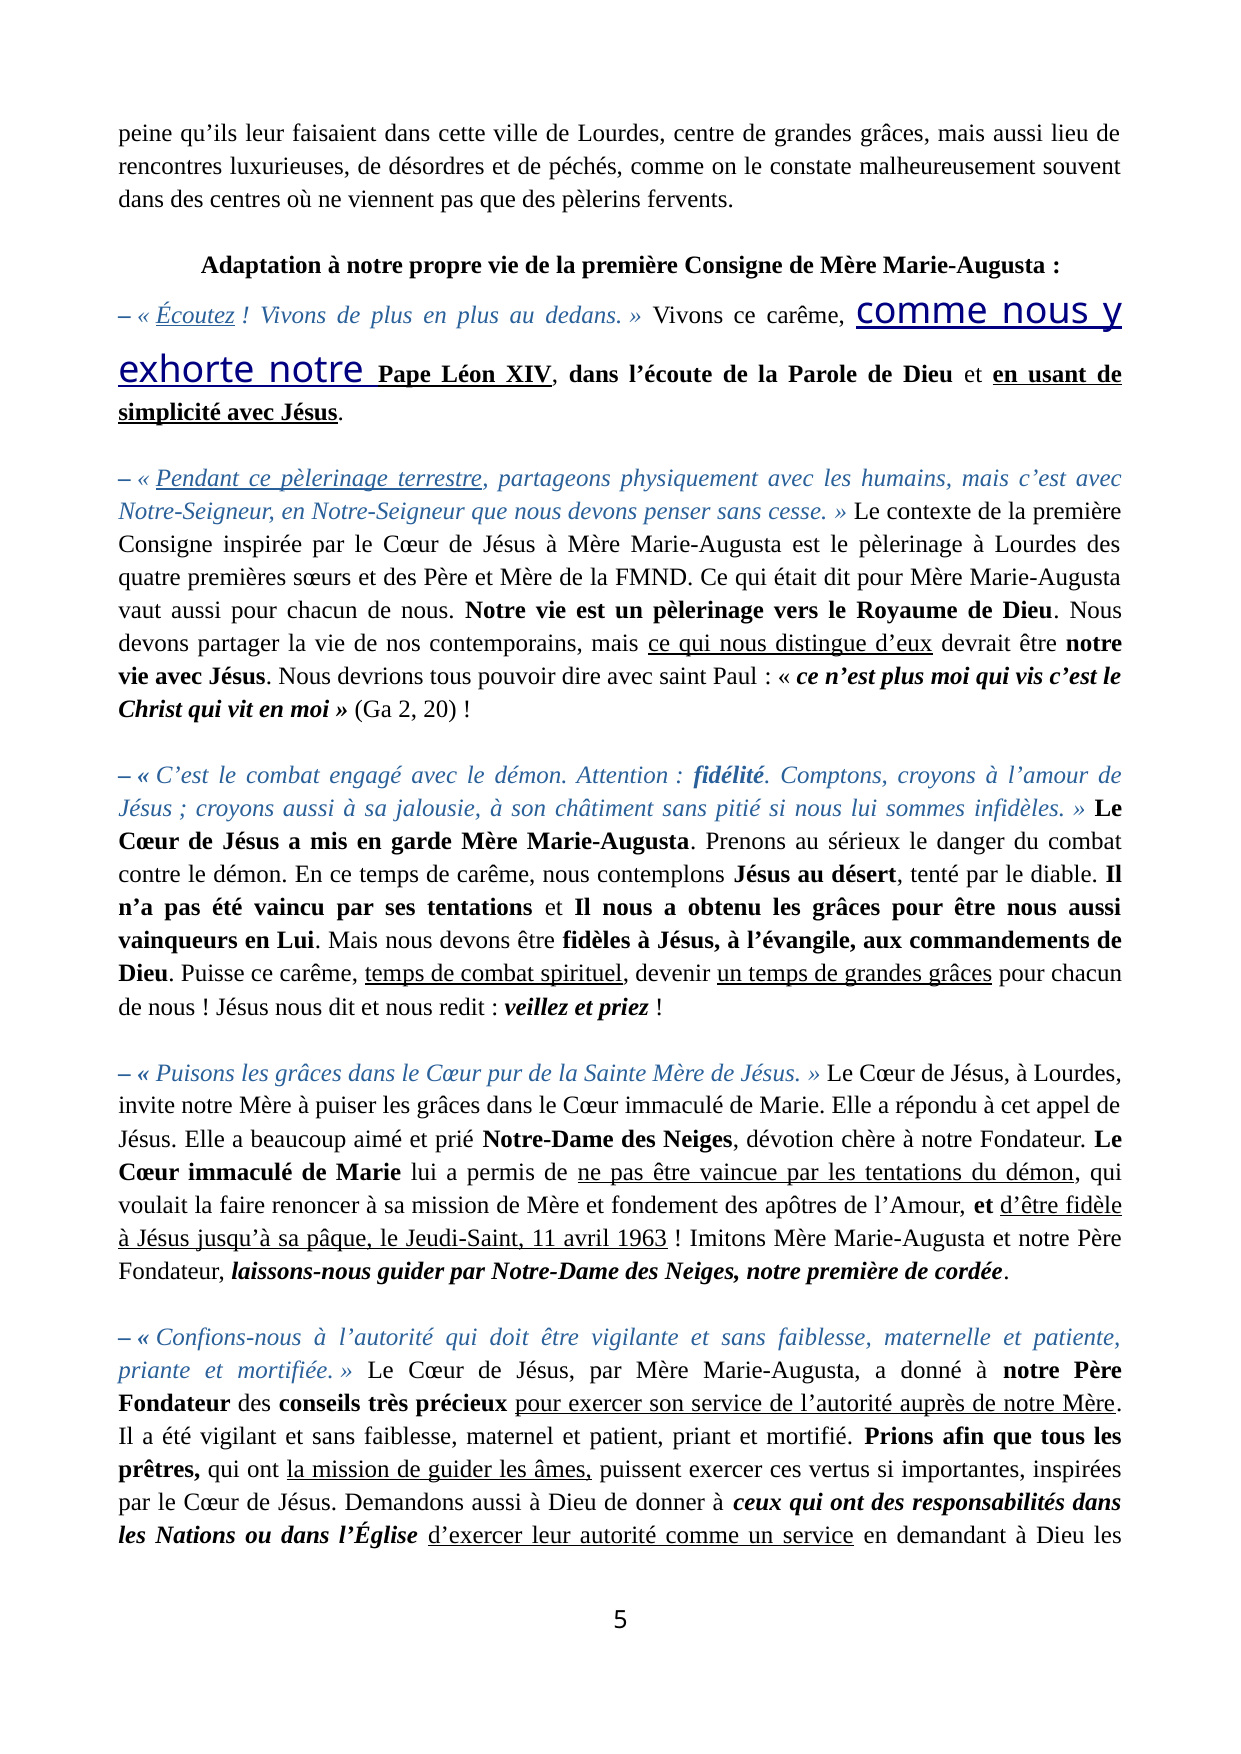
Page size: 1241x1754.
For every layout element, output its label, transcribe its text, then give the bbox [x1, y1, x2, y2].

text peine qu’ils leur faisaient dans cette ville de Lourdes, centre de grandes grâces, mais aussi lieu de rencontres luxurieuses, de désordres et de péchés, comme on le constate malheureusement souvent dans des centres où ne viennent pas que des pèlerins fervents. [118, 118, 1122, 213]
text – « Confions-nous à l’autorité qui doit être vigilante et sans faiblesse, maternelle et patiente, priante et mortifiée. » Le Cœur de Jésus, par Mère Marie-Augusta, a donné à notre Père Fondateur des conseils très précieux pour exercer son service de l’autorité auprès de notre Mère. Il a été vigilant et sans faiblesse, maternel et patient, priant et mortifié. Prions afin que tous les prêtres, qui ont la mission de guider les âmes, puissent exercer ces vertus si importantes, inspirées par le Cœur de Jésus. Demandons aussi à Dieu de donner à ceux qui ont des responsabilités dans les Nations ou dans l’Église d’exercer leur autorité comme un service en demandant à Dieu les [118, 1322, 1122, 1549]
text – « C’est le combat engagé avec le démon. Attention : fidélité. Comptons, croyons à l’amour de Jésus ; croyons aussi à sa jalousie, à son châtiment sans pitié si nous lui sommes infidèles. » Le Cœur de Jésus a mis en garde Mère Marie-Augusta. Prenons au sérieux le danger du combat contre le démon. En ce temps de carême, nous contemplons Jésus au désert, tenté par le diable. Il n’a pas été vaincu par ses tentations et Il nous a obtenu les grâces pour être nous aussi vainqueurs en Lui. Mais nous devons être fidèles à Jésus, à l’évangile, aux commandements de Dieu. Puisse ce carême, temps de combat spirituel, devenir un temps de grandes grâces pour chacun de nous ! Jésus nous dit et nous redit : veillez et priez ! [118, 760, 1122, 1020]
text – « Puisons les grâces dans le Cœur pur de la Sainte Mère de Jésus. » Le Cœur de Jésus, à Lourdes, invite notre Mère à puiser les grâces dans le Cœur immaculé de Marie. Elle a répondu à cet appel de Jésus. Elle a beaucoup aimé et prié Notre-Dame des Neiges, dévotion chère à notre Fondateur. Le Cœur immaculé de Marie lui a permis de ne pas être vaincue par les tentations du démon, qui voulait la faire renoncer à sa mission de Mère et fondement des apôtres de l’Amour, et d’être fidèle à Jésus jusqu’à sa pâque, le Jeudi-Saint, 11 avril 1963 ! Imitons Mère Marie-Augusta et notre Père Fondateur, laissons-nous guider par Notre-Dame des Neiges, notre première de cordée. [118, 1058, 1122, 1284]
text – « Écoutez ! Vivons de plus en plus au dedans. » Vivons ce carême, comme nous y exhorte notre Pape Léon XIV, dans l’écoute de la Parole de Dieu et en usant de simplicité avec Jésus. [118, 283, 1122, 426]
text Adaptation à notre propre vie de la première Consigne de Mère Marie-Augusta : [118, 250, 1122, 279]
text – « Pendant ce pèlerinage terrestre, partageons physiquement avec les humains, mais c’est avec Notre-Seigneur, en Notre-Seigneur que nous devons penser sans cesse. » Le contexte de la première Consigne inspirée par le Cœur de Jésus à Mère Marie-Augusta est le pèlerinage à Lourdes des quatre premières sœurs et des Père et Mère de la FMND. Ce qui était dit pour Mère Marie-Augusta vaut aussi pour chacun de nous. Notre vie est un pèlerinage vers le Royaume de Dieu. Nous devons partager la vie de nos contemporains, mais ce qui nous distingue d’eux devrait être notre vie avec Jésus. Nous devrions tous pouvoir dire avec saint Paul : « ce n’est plus moi qui vis c’est le Christ qui vit en moi » (Ga 2, 20) ! [118, 463, 1122, 723]
